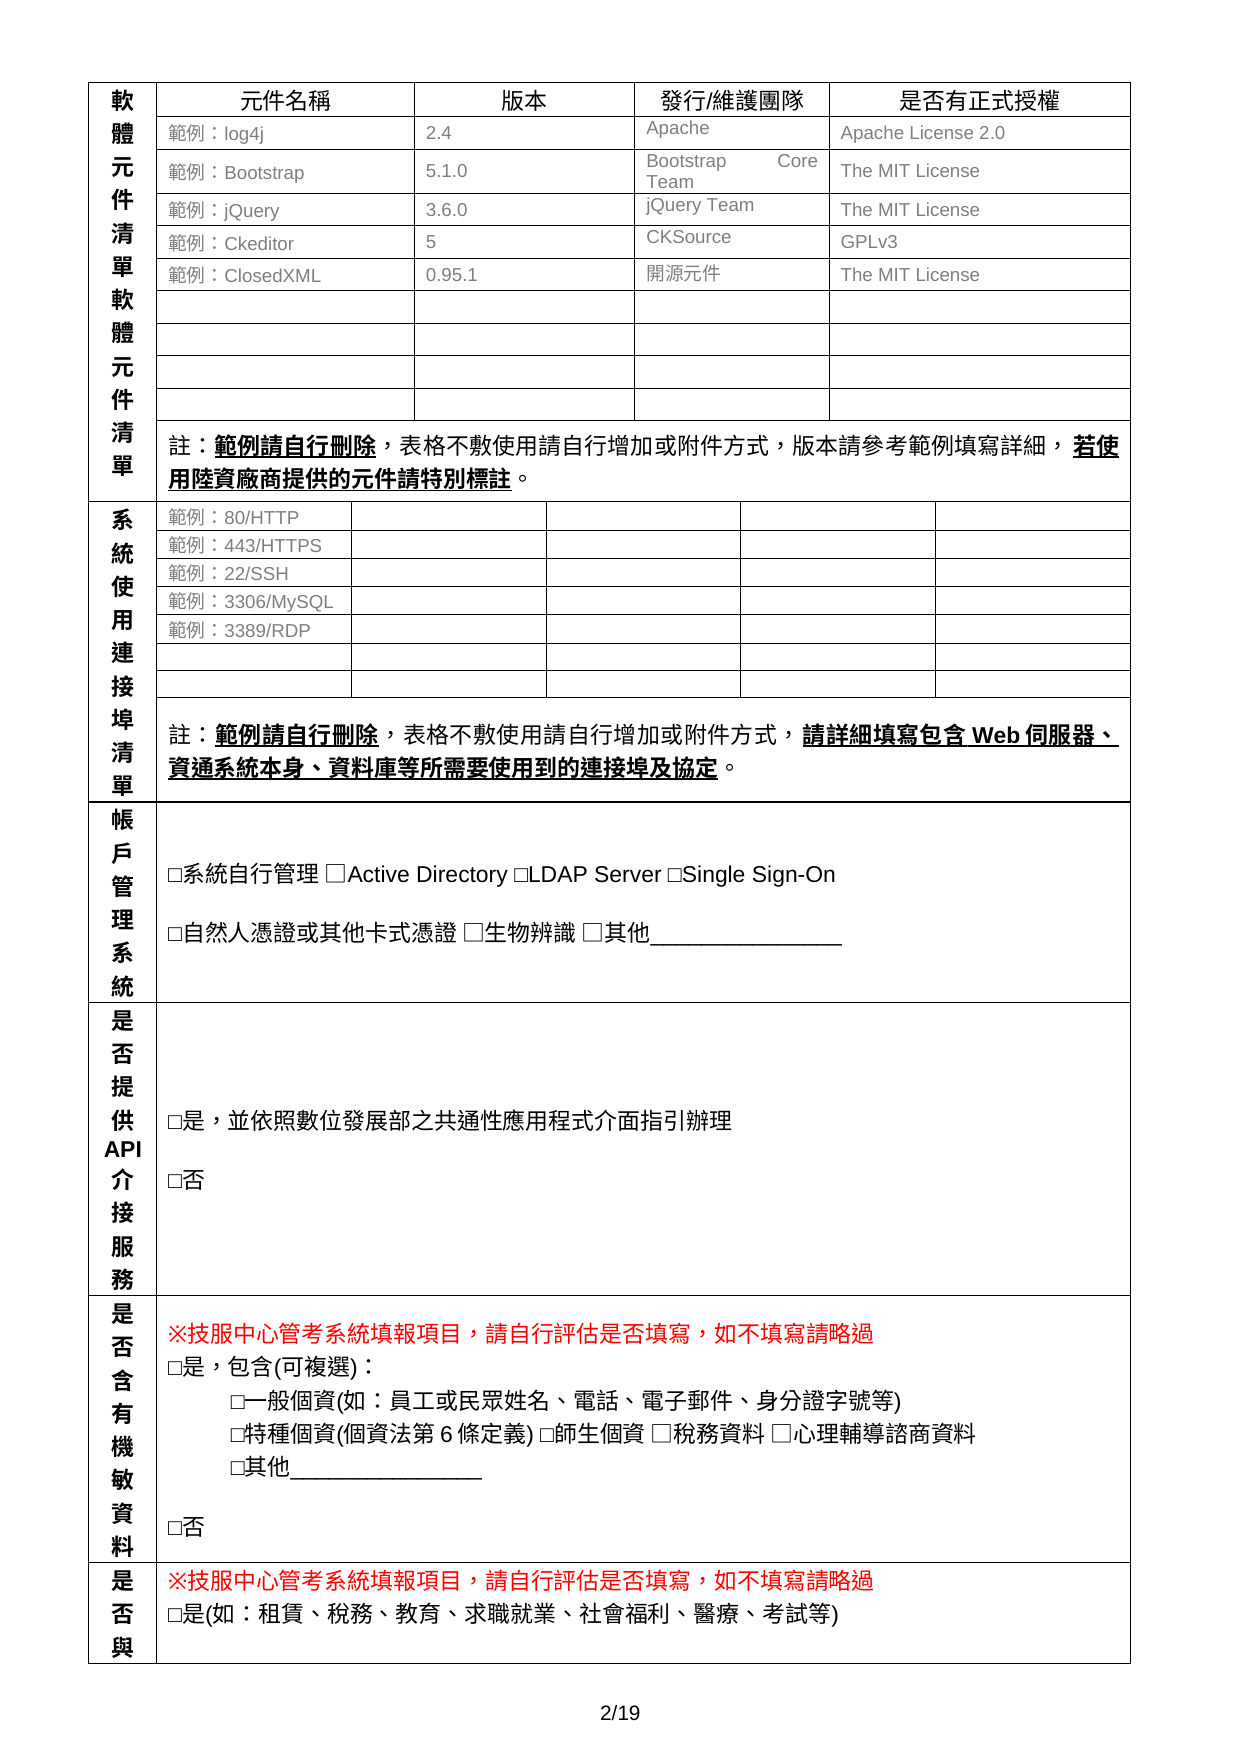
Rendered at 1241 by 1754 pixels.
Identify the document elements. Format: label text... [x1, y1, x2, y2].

table_cell [635, 324, 829, 355]
table_cell [741, 559, 935, 586]
table_cell [157, 644, 351, 670]
table_cell [157, 389, 414, 420]
table_header 發行/維護團隊 [635, 83, 829, 116]
table_header 版本 [415, 83, 634, 116]
table_cell 5 [415, 226, 634, 258]
table_cell [547, 587, 740, 614]
table_cell [157, 324, 414, 355]
table_cell [415, 389, 634, 420]
table_cell [936, 615, 1130, 642]
table_cell 範例：22/SSH [157, 559, 351, 586]
table_cell [157, 291, 414, 323]
table_cell [352, 671, 546, 697]
table_cell 範例：log4j [157, 117, 414, 148]
table_cell [415, 356, 634, 388]
table_cell 範例：Ckeditor [157, 226, 414, 258]
table_cell Bootstrap Core Team [635, 150, 829, 193]
table_cell [936, 671, 1130, 697]
table_cell 是 否 提 供 API 介 接 服 務 [89, 1003, 156, 1295]
table_cell [741, 587, 935, 614]
table_cell 範例：443/HTTPS [157, 531, 351, 558]
table_cell 是 否 含 有 機 敏 資 料 [89, 1296, 156, 1562]
table_cell ※技服中心管考系統填報項目，請自行評估是否填寫，如不填寫請略過 □是(如：租賃、稅務、教育、求職就業、社會福利、醫療、考試等) [157, 1563, 1130, 1663]
table_cell [157, 671, 351, 697]
table_cell [830, 356, 1130, 388]
table_cell 註：範例請自行刪除，表格不敷使用請自行增加或附件方式，版本請參考範例填寫詳細，若使用陸資廠商提供的元件請特別標註。 [157, 421, 1130, 501]
table_cell 3.6.0 [415, 194, 634, 225]
table_cell 系 統 使 用 連 接 埠 清 單 [89, 502, 156, 801]
table_cell [352, 615, 546, 642]
table_cell 範例：jQuery [157, 194, 414, 225]
table_cell [352, 559, 546, 586]
table_cell The MIT License [830, 259, 1130, 290]
table_cell [547, 671, 740, 697]
table_cell 範例：3389/RDP [157, 615, 351, 642]
table_cell [635, 291, 829, 323]
table_cell GPLv3 [830, 226, 1130, 258]
table_cell 2.4 [415, 117, 634, 148]
table_cell 範例：ClosedXML [157, 259, 414, 290]
table_cell [741, 615, 935, 642]
table_cell 範例：3306/MySQL [157, 587, 351, 614]
table_header 軟 體 元 件 清 單 軟 體 元 件 清 單 [89, 83, 156, 501]
table_cell ※技服中心管考系統填報項目，請自行評估是否填寫，如不填寫請略過 □是，包含(可複選)： □一般個資(如：員工或民眾姓名、電話、電子郵件、身分證字號等) □特種個資(個資法第6條定義) □師生個資 □稅務資料 □心理輔導諮商資料 □其他_______________ □否 [157, 1296, 1130, 1562]
table_cell [741, 531, 935, 558]
table_cell [936, 559, 1130, 586]
table_cell [741, 671, 935, 697]
table_cell [830, 324, 1130, 355]
table_cell [547, 644, 740, 670]
table_cell [936, 644, 1130, 670]
table_cell 範例：Bootstrap [157, 150, 414, 193]
table_cell [547, 502, 740, 529]
table_cell [415, 324, 634, 355]
table_cell 帳 戶 管 理 系 統 [89, 803, 156, 1002]
table_cell [547, 615, 740, 642]
table_cell [352, 644, 546, 670]
table_cell □是，並依照數位發展部之共通性應用程式介面指引辦理 □否 [157, 1003, 1130, 1295]
table_header 是否有正式授權 [830, 83, 1130, 116]
table_cell [415, 291, 634, 323]
table_cell [352, 587, 546, 614]
table_cell Apache [635, 117, 829, 148]
table_cell [830, 291, 1130, 323]
table_cell [635, 389, 829, 420]
table_cell [352, 502, 546, 529]
table_cell The MIT License [830, 150, 1130, 193]
table_cell [157, 356, 414, 388]
table_cell [741, 644, 935, 670]
table_cell 範例：80/HTTP [157, 502, 351, 529]
table_cell [547, 559, 740, 586]
table_cell [830, 389, 1130, 420]
table_cell CKSource [635, 226, 829, 258]
table_cell 開源元件 [635, 259, 829, 290]
table_cell Apache License 2.0 [830, 117, 1130, 148]
table_cell [936, 502, 1130, 529]
table_cell [936, 587, 1130, 614]
table_cell 5.1.0 [415, 150, 634, 193]
table_cell jQuery Team [635, 194, 829, 225]
table_cell [352, 531, 546, 558]
table_cell [547, 531, 740, 558]
table_cell 註：範例請自行刪除，表格不敷使用請自行增加或附件方式，請詳細填寫包含Web伺服器、資通系統本身、資料庫等所需要使用到的連接埠及協定。 [157, 698, 1130, 801]
table_cell The MIT License [830, 194, 1130, 225]
table_header 元件名稱 [157, 83, 414, 116]
table_cell [635, 356, 829, 388]
table_cell □系統自行管理 □Active Directory □LDAP Server □Single Sign-On □自然人憑證或其他卡式憑證 □生物辨識 □其他_______________ [157, 803, 1130, 1002]
table_cell [936, 531, 1130, 558]
table_cell [741, 502, 935, 529]
table_cell 是 否 與 民 生 權 益 有 關 [89, 1563, 156, 1663]
table_cell 0.95.1 [415, 259, 634, 290]
